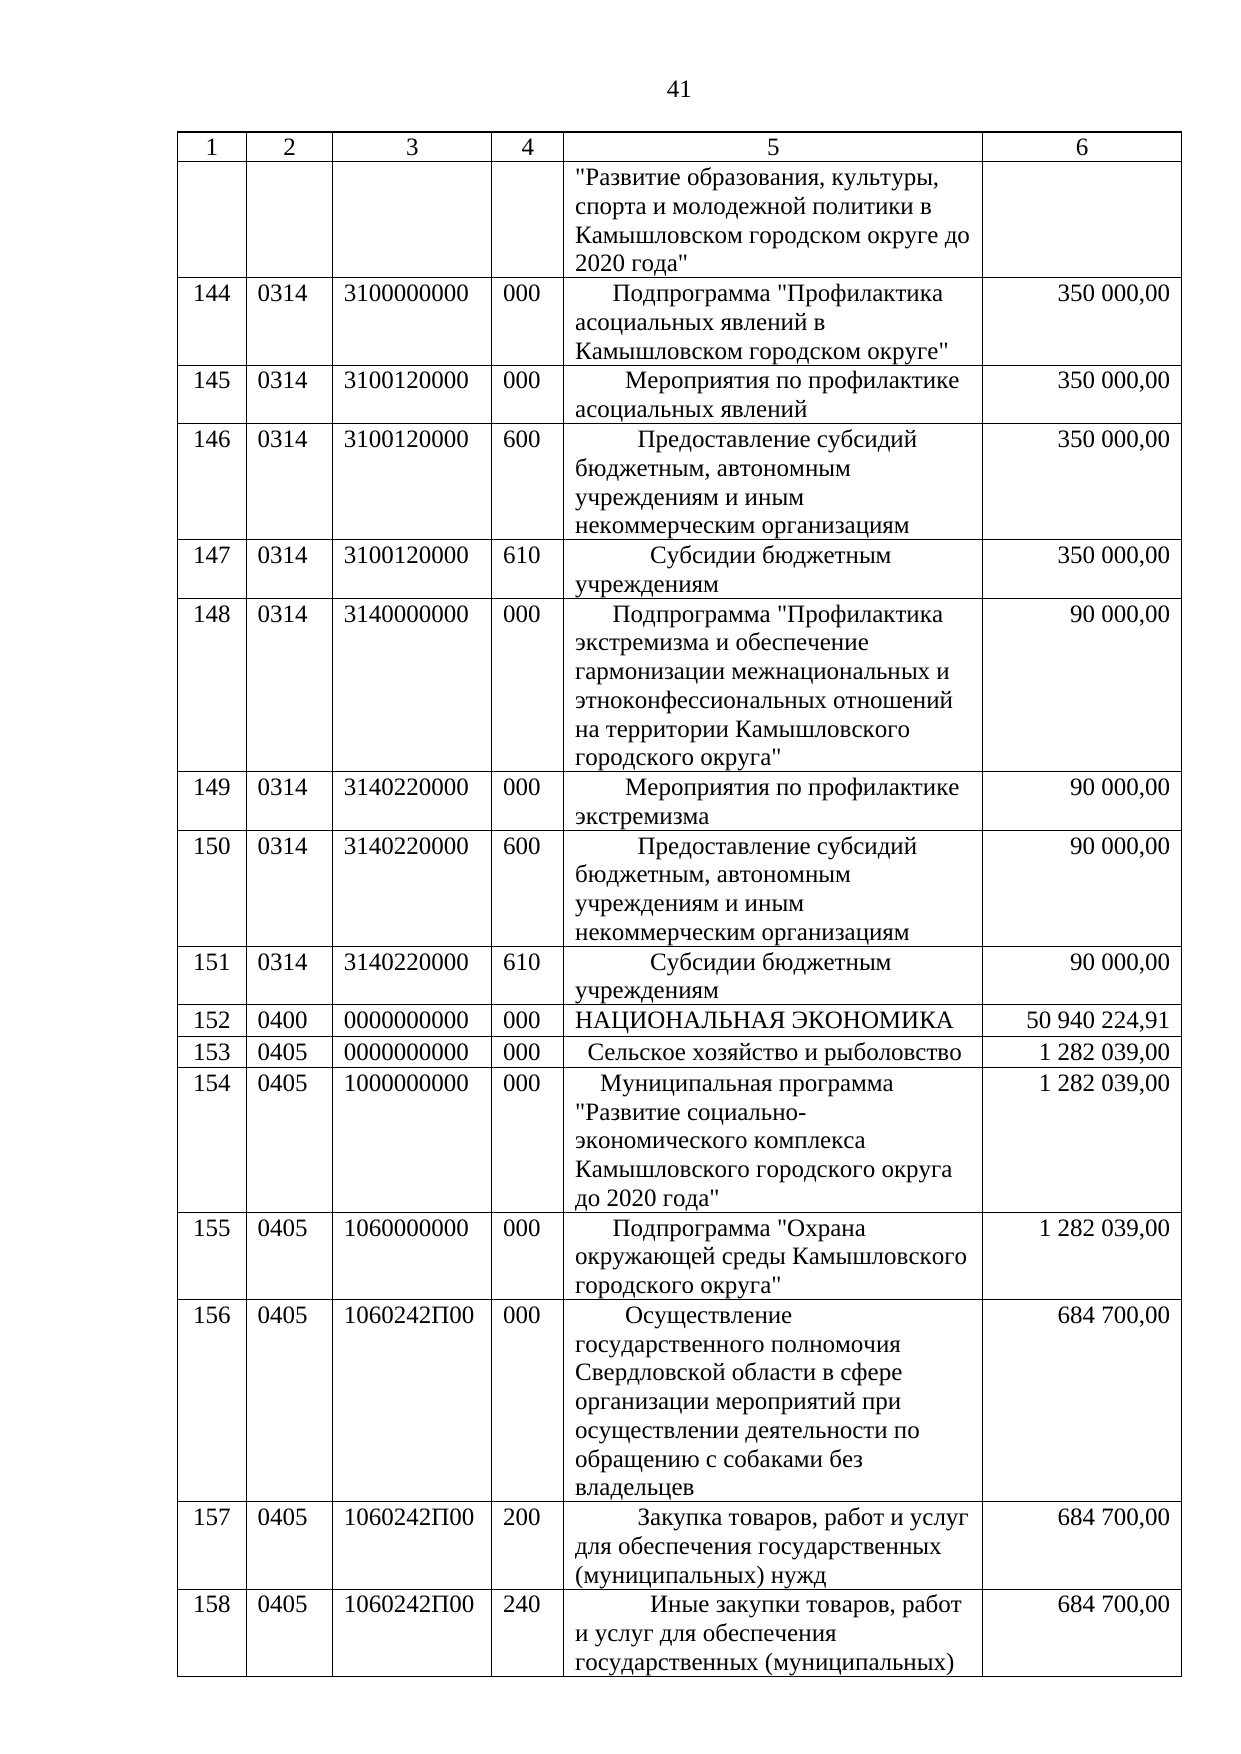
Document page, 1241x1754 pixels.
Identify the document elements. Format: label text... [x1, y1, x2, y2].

table_cell 0314 [247, 831, 332, 946]
table_cell Муниципальная программа "Развитие социально-экономического комплекса Камышловского городского округа до 2020 года" [564, 1068, 982, 1212]
table_cell 151 [178, 947, 246, 1004]
table_cell 350 000,00 [983, 366, 1181, 423]
table_cell 600 [492, 424, 563, 539]
table_cell Подпрограмма "Профилактика асоциальных явлений в Камышловском городском округе" [564, 278, 982, 364]
table_cell 610 [492, 947, 563, 1004]
table_cell 1060242П00 [333, 1590, 491, 1676]
table_cell 0314 [247, 278, 332, 364]
table_cell 000 [492, 1068, 563, 1212]
table_cell Мероприятия по профилактике экстремизма [564, 772, 982, 830]
table_cell Подпрограмма "Охрана окружающей среды Камышловского городского округа" [564, 1213, 982, 1299]
table_cell [983, 162, 1181, 277]
table_cell Закупка товаров, работ и услуг для обеспечения государственных (муниципальных) нужд [564, 1502, 982, 1588]
table_cell 3140000000 [333, 599, 491, 771]
table_cell 200 [492, 1502, 563, 1588]
table_cell 153 [178, 1037, 246, 1067]
table_cell Подпрограмма "Профилактика экстремизма и обеспечение гармонизации межнациональных и этноконфессиональных отношений на территории Камышловского городского округа" [564, 599, 982, 771]
table_cell 0314 [247, 599, 332, 771]
table_cell 000 [492, 1005, 563, 1036]
table_cell 90 000,00 [983, 599, 1181, 771]
table_cell 350 000,00 [983, 424, 1181, 539]
table_cell 684 700,00 [983, 1502, 1181, 1588]
table_cell 000 [492, 772, 563, 830]
table_cell 50 940 224,91 [983, 1005, 1181, 1036]
table_cell 144 [178, 278, 246, 364]
table_cell 157 [178, 1502, 246, 1588]
table_cell 1060242П00 [333, 1502, 491, 1588]
table_cell 152 [178, 1005, 246, 1036]
table_cell 0314 [247, 366, 332, 423]
table_cell 000 [492, 599, 563, 771]
table_cell 0405 [247, 1300, 332, 1501]
table_cell 0405 [247, 1502, 332, 1588]
table_cell Сельское хозяйство и рыболовство [564, 1037, 982, 1067]
table_cell [178, 162, 246, 277]
table_cell 146 [178, 424, 246, 539]
table_cell 0000000000 [333, 1037, 491, 1067]
table_cell 000 [492, 1300, 563, 1501]
table_cell 600 [492, 831, 563, 946]
table_cell 145 [178, 366, 246, 423]
table_cell 154 [178, 1068, 246, 1212]
table_cell 3140220000 [333, 831, 491, 946]
table_cell 3100120000 [333, 540, 491, 598]
table_cell Иные закупки товаров, работ и услуг для обеспечения государственных (муниципальных) [564, 1590, 982, 1676]
table_cell "Развитие образования, культуры, спорта и молодежной политики в Камышловском городском округе до 2020 года" [564, 162, 982, 277]
table_cell 90 000,00 [983, 772, 1181, 830]
table_cell 0405 [247, 1590, 332, 1676]
table_cell 240 [492, 1590, 563, 1676]
table_cell 0405 [247, 1213, 332, 1299]
table_cell 1 282 039,00 [983, 1037, 1181, 1067]
table_cell 156 [178, 1300, 246, 1501]
table_cell [247, 162, 332, 277]
table_cell 158 [178, 1590, 246, 1676]
table_cell Субсидии бюджетным учреждениям [564, 947, 982, 1004]
table_header 4 [492, 133, 563, 161]
table_cell 1060000000 [333, 1213, 491, 1299]
table_cell 0314 [247, 947, 332, 1004]
table_cell 000 [492, 366, 563, 423]
table_cell 684 700,00 [983, 1590, 1181, 1676]
table_cell 3100120000 [333, 366, 491, 423]
table_cell 0405 [247, 1068, 332, 1212]
table_cell 3140220000 [333, 947, 491, 1004]
table_cell 684 700,00 [983, 1300, 1181, 1501]
table_cell 150 [178, 831, 246, 946]
table_cell 0400 [247, 1005, 332, 1036]
table_cell 90 000,00 [983, 831, 1181, 946]
table_cell 3100120000 [333, 424, 491, 539]
table_cell 90 000,00 [983, 947, 1181, 1004]
table_header 3 [333, 133, 491, 161]
table_cell 3100000000 [333, 278, 491, 364]
table_cell [492, 162, 563, 277]
table_cell 0405 [247, 1037, 332, 1067]
table_cell [333, 162, 491, 277]
table_cell Осуществление государственного полномочия Свердловской области в сфере организации мероприятий при осуществлении деятельности по обращению с собаками без владельцев [564, 1300, 982, 1501]
table_cell 0314 [247, 540, 332, 598]
table_cell 3140220000 [333, 772, 491, 830]
table_cell 000 [492, 278, 563, 364]
table_cell 0314 [247, 772, 332, 830]
table_header 1 [178, 133, 246, 161]
table_cell 0000000000 [333, 1005, 491, 1036]
table_cell 000 [492, 1037, 563, 1067]
table_cell НАЦИОНАЛЬНАЯ ЭКОНОМИКА [564, 1005, 982, 1036]
table_cell 350 000,00 [983, 540, 1181, 598]
table_cell 610 [492, 540, 563, 598]
table_cell 0314 [247, 424, 332, 539]
table_cell 1060242П00 [333, 1300, 491, 1501]
table_cell 1000000000 [333, 1068, 491, 1212]
table_header 2 [247, 133, 332, 161]
table_cell 000 [492, 1213, 563, 1299]
table_cell 147 [178, 540, 246, 598]
table_cell 148 [178, 599, 246, 771]
table_header 6 [983, 133, 1181, 161]
table_cell 155 [178, 1213, 246, 1299]
table_cell Предоставление субсидий бюджетным, автономным учреждениям и иным некоммерческим организациям [564, 831, 982, 946]
table_cell Субсидии бюджетным учреждениям [564, 540, 982, 598]
table_cell 1 282 039,00 [983, 1068, 1181, 1212]
table_cell Предоставление субсидий бюджетным, автономным учреждениям и иным некоммерческим организациям [564, 424, 982, 539]
table_cell Мероприятия по профилактике асоциальных явлений [564, 366, 982, 423]
table_header 5 [564, 133, 982, 161]
table_cell 350 000,00 [983, 278, 1181, 364]
table_cell 149 [178, 772, 246, 830]
table_cell 1 282 039,00 [983, 1213, 1181, 1299]
